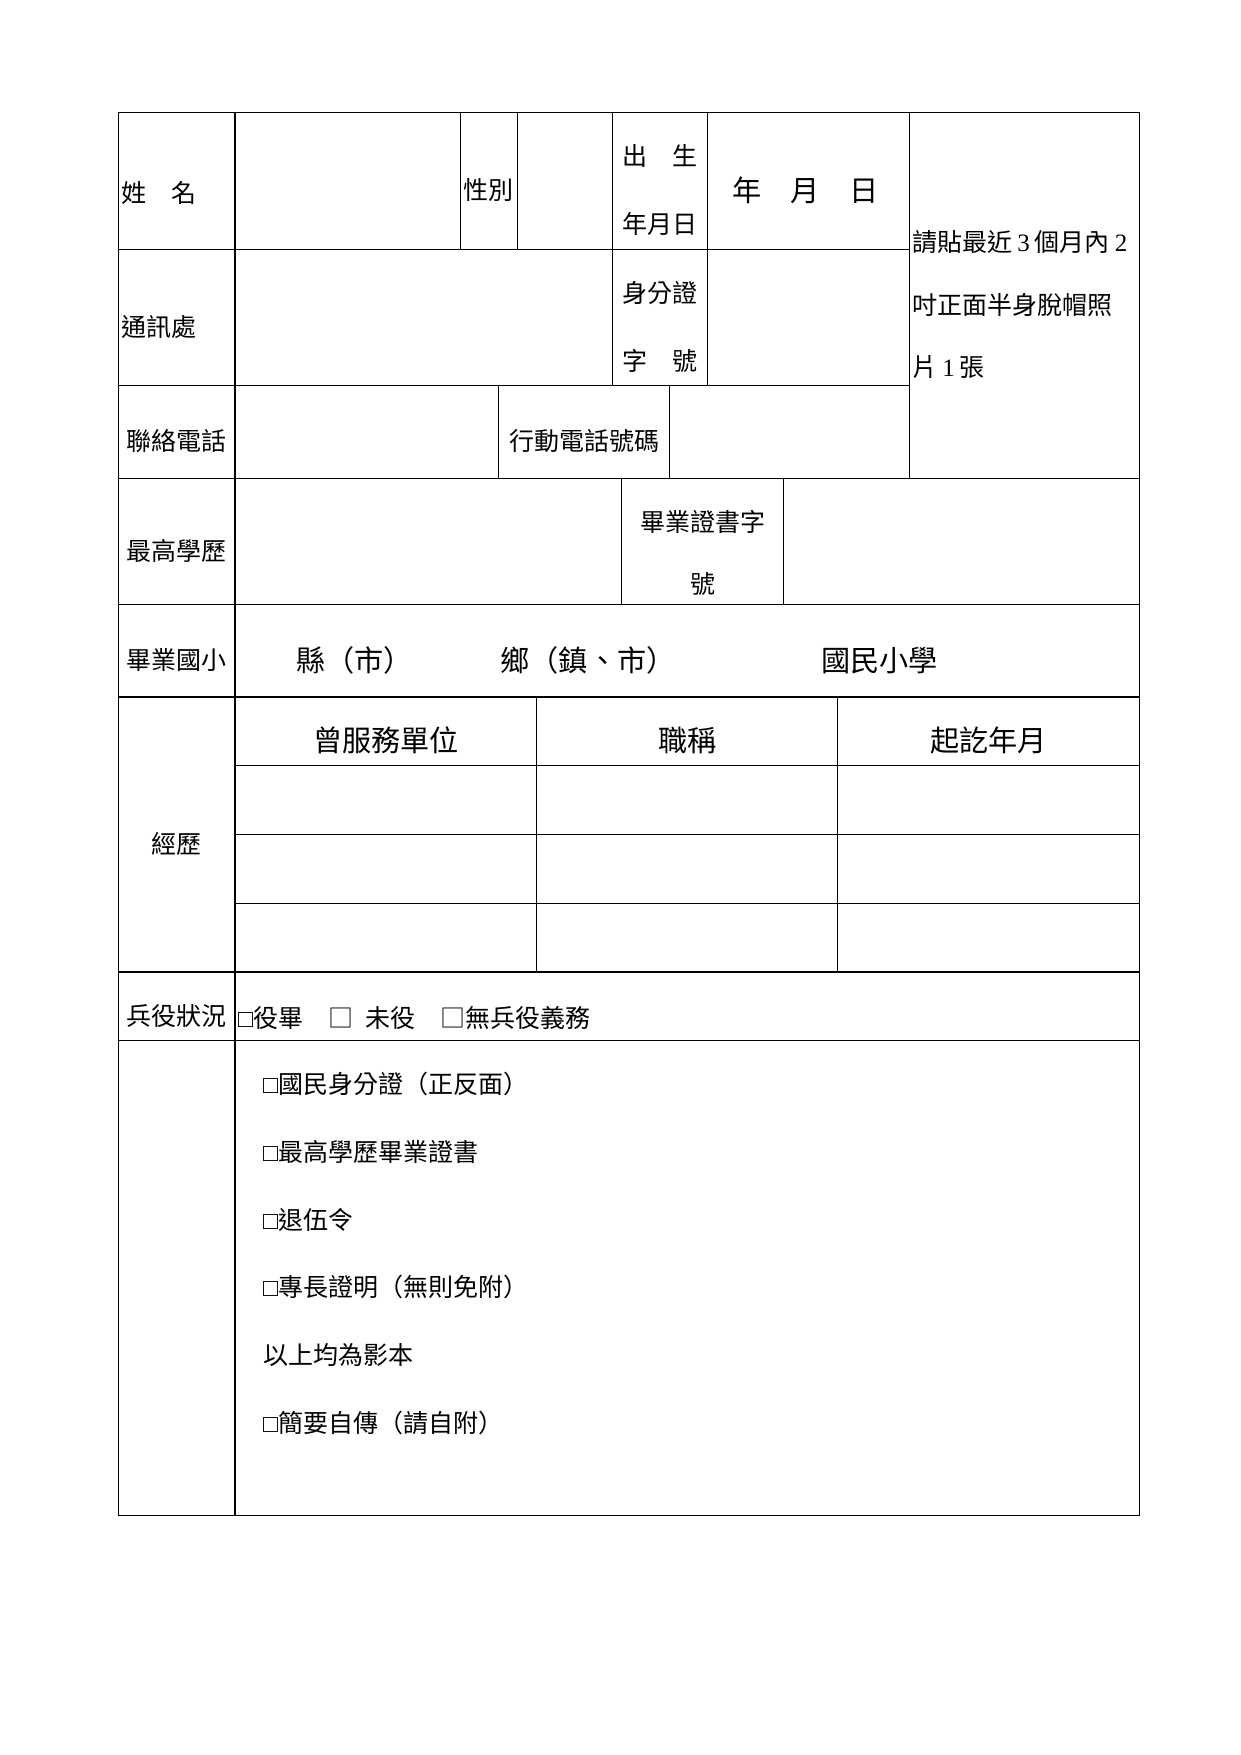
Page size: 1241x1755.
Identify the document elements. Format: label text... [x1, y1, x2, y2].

table_cell 最高學歷 [119, 479, 234, 604]
table_cell 行動電話號碼 [499, 386, 669, 478]
table_cell [236, 386, 498, 478]
table_cell 起訖年月 [838, 698, 1139, 765]
table_cell □國民身分證（正反面） □最高學歷畢業證書 □退伍令 □專長證明（無則免附） 以上均為影本 □簡要自傳（請自附） [236, 1041, 1139, 1515]
table_header 出 生 年月日 [613, 113, 707, 249]
table_header [518, 113, 612, 249]
table_cell [236, 479, 621, 604]
table_cell [838, 766, 1139, 834]
table_cell [537, 904, 837, 971]
table_cell 曾服務單位 [236, 698, 536, 765]
table_cell [670, 386, 909, 478]
table_header [236, 113, 460, 249]
table_header 年 月 日 [708, 113, 909, 249]
table_header 姓 名 [119, 113, 234, 249]
table_cell [236, 904, 536, 971]
table_cell [537, 766, 837, 834]
table_cell 身分證 字 號 [613, 250, 707, 385]
table_cell [784, 479, 1139, 604]
table_cell 兵役狀況 [119, 973, 234, 1040]
table_cell [838, 904, 1139, 971]
table_cell [236, 250, 612, 385]
table_header 請貼最近3個月內2吋正面半身脫帽照片1張 [910, 113, 1139, 478]
table_cell 經歷 [119, 698, 234, 971]
table_cell [236, 766, 536, 834]
table_cell [838, 835, 1139, 903]
table_cell 聯絡電話 [119, 386, 234, 478]
table_cell 通訊處 [119, 250, 234, 385]
table_cell [119, 1041, 234, 1515]
table_cell [537, 835, 837, 903]
table_header 性別 [461, 113, 517, 249]
table_cell 縣（市） 鄉（鎮、市） 國民小學 [236, 605, 1139, 696]
table_cell □役畢 □ 未役 □無兵役義務 [236, 973, 1139, 1040]
table_cell 職稱 [537, 698, 837, 765]
table_cell [236, 835, 536, 903]
table_cell 畢業證書字 號 [622, 479, 783, 604]
table_cell 畢業國小 [119, 605, 234, 696]
table_cell [708, 250, 909, 385]
